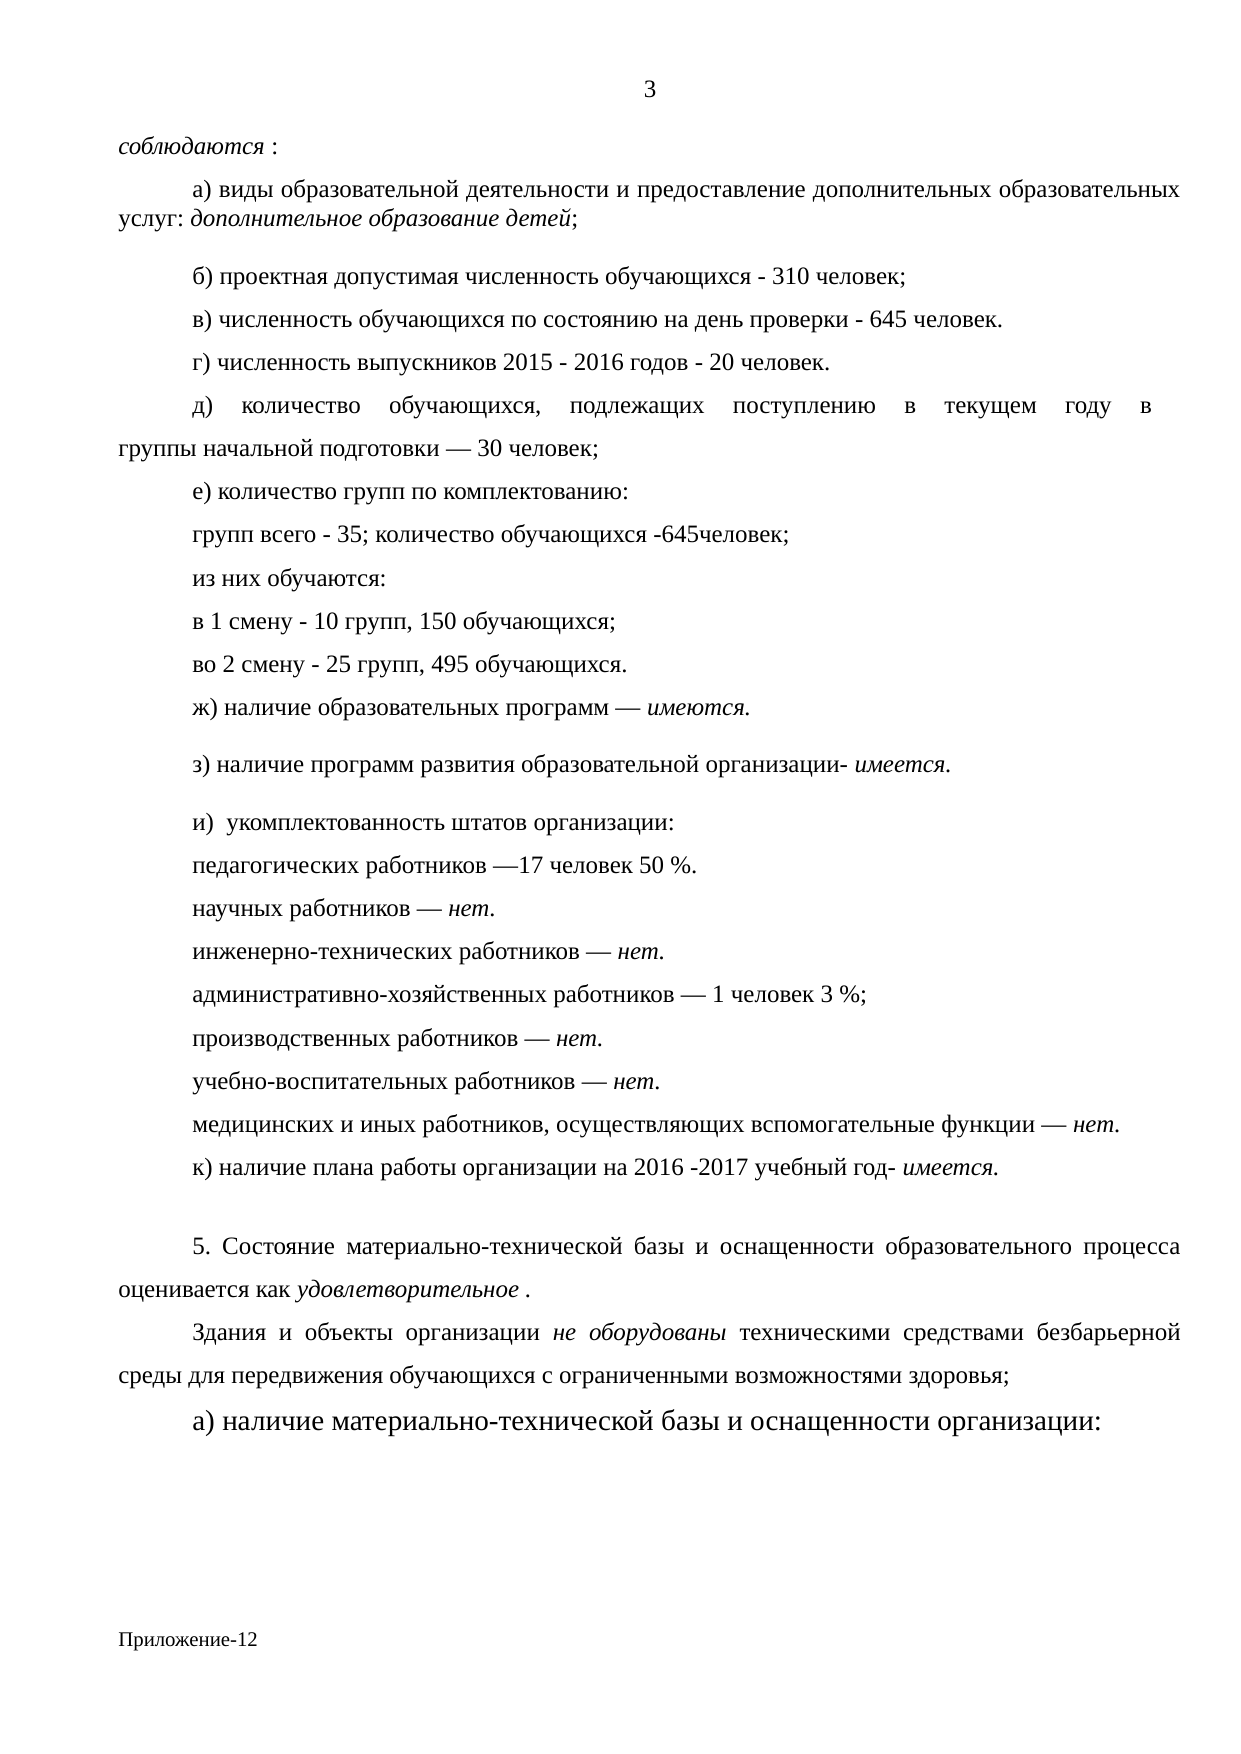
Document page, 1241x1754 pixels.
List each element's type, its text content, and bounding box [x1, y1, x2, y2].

text инженерно-технических работников — нет. [118, 936, 1181, 965]
text з) наличие программ развития образовательной организации- имеется. [118, 749, 1181, 778]
text ж) наличие образовательных программ — имеются. [118, 692, 1181, 721]
text учебно-воспитательных работников — нет. [118, 1066, 1181, 1094]
text педагогических работников —17 человек 50 %. [118, 850, 1181, 879]
text в 1 смену - 10 групп, 150 обучающихся; [118, 606, 1181, 634]
text 5. Состояние материально-технической базы и оснащенности образовательного процесса оценивается как удовлетворительное . [118, 1231, 1181, 1303]
text медицинских и иных работников, осуществляющих вспомогательные функции — нет. [118, 1109, 1181, 1138]
text к) наличие плана работы организации на 2016 -2017 учебный год- имеется. [118, 1152, 1181, 1181]
text а) наличие материально-технической базы и оснащенности организации: [118, 1403, 1181, 1437]
text административно-хозяйственных работников — 1 человек 3 %; [118, 979, 1181, 1008]
text научных работников — нет. [118, 893, 1181, 922]
text из них обучаются: [118, 563, 1181, 591]
text а) виды образовательной деятельности и предоставление дополнительных образовательных услуг: дополнительное образование детей; [118, 174, 1181, 232]
text е) количество групп по комплектованию: [118, 476, 1181, 505]
text соблюдаются : [118, 131, 1181, 160]
text в) численность обучающихся по состоянию на день проверки - 645 человек. [118, 304, 1181, 333]
text б) проектная допустимая численность обучающихся - 310 человек; [118, 261, 1181, 289]
text д) количество обучающихся, подлежащих поступлению в текущем году в группы начальной подготовки — 30 человек; [118, 390, 1181, 462]
text производственных работников — нет. [118, 1023, 1181, 1051]
text групп всего - 35; количество обучающихся -645человек; [118, 519, 1181, 548]
text г) численность выпускников 2015 - 2016 годов - 20 человек. [118, 347, 1181, 376]
text во 2 смену - 25 групп, 495 обучающихся. [118, 649, 1181, 678]
text Здания и объекты организации не оборудованы техническими средствами безбарьерной среды для передвижения обучающихся с ограниченными возможностями здоровья; [118, 1317, 1181, 1389]
text и) укомплектованность штатов организации: [118, 807, 1181, 836]
